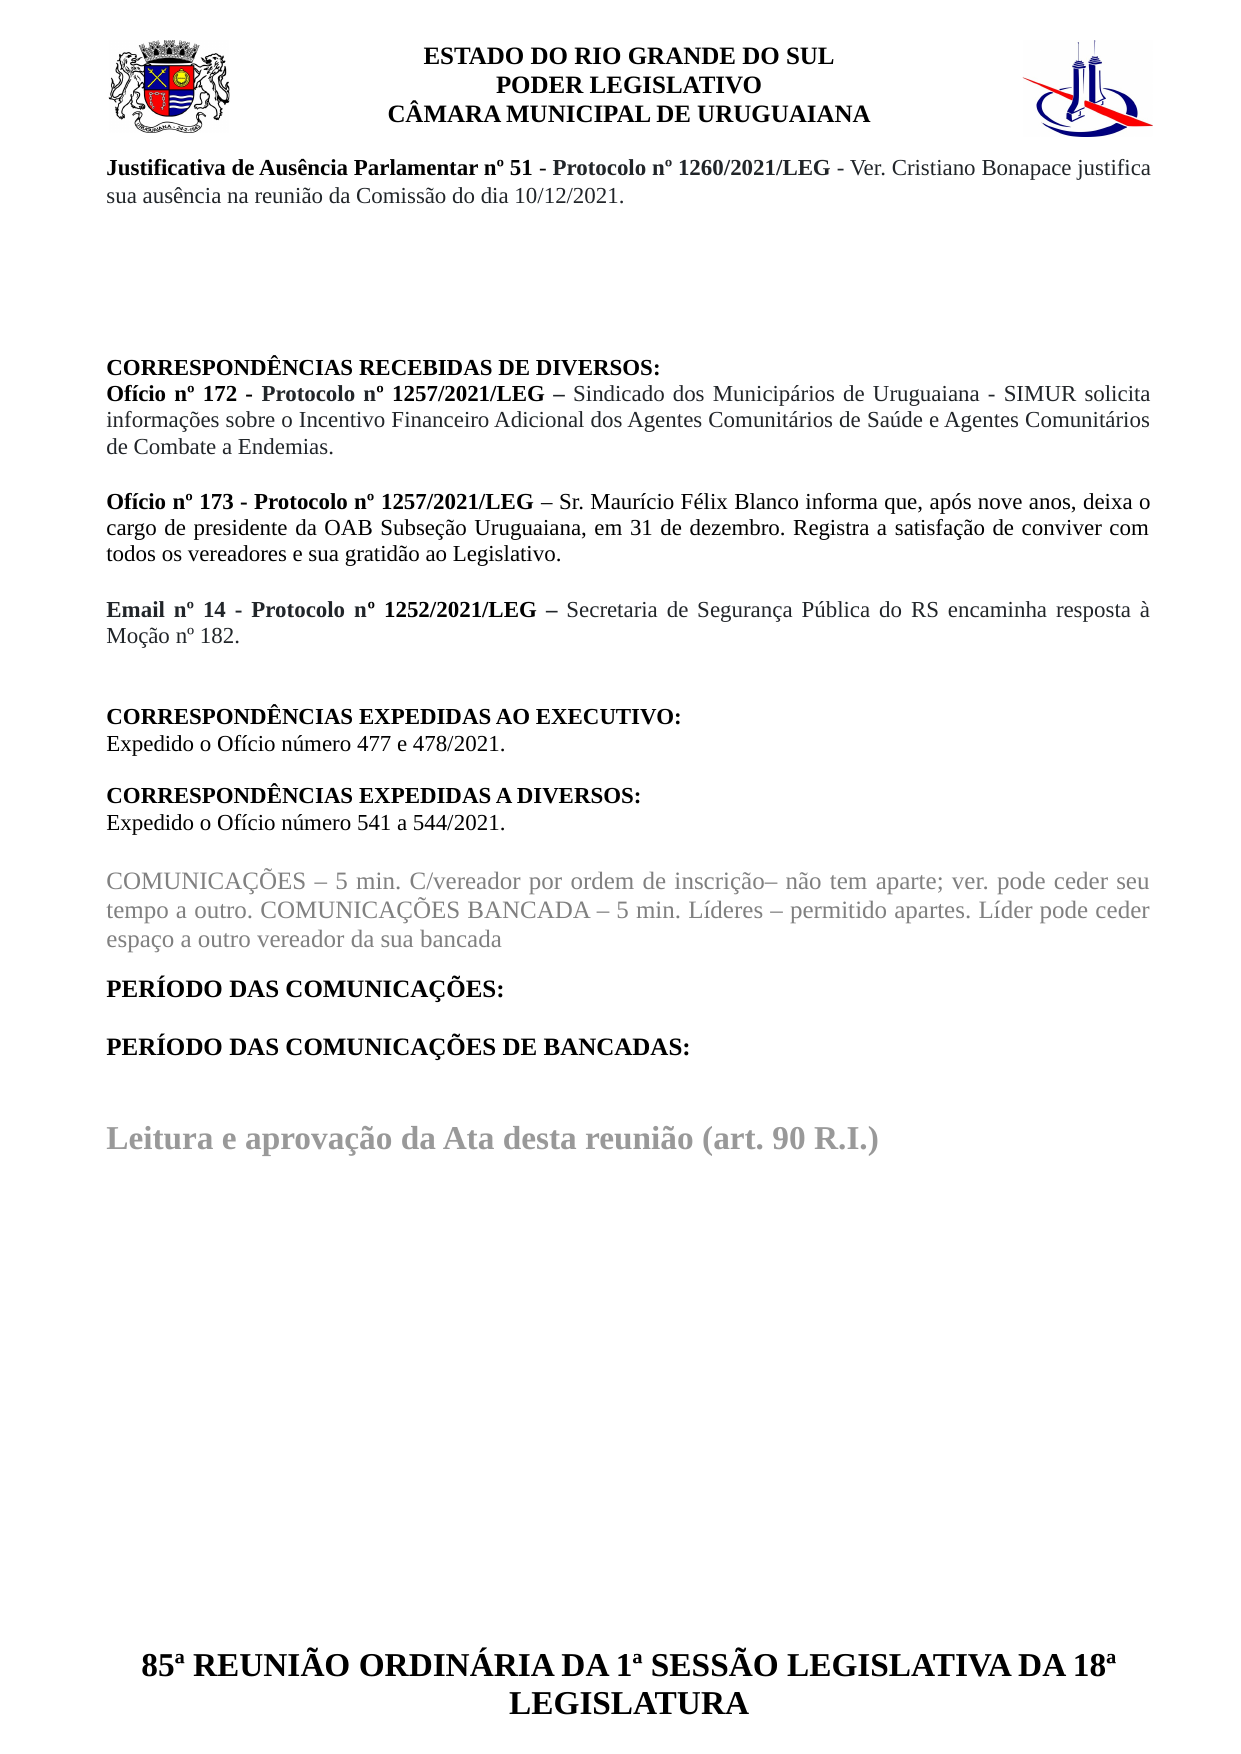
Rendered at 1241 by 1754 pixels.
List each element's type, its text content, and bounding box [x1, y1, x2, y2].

text CORRESPONDÊNCIAS EXPEDIDAS AO EXECUTIVO: [106, 703, 1152, 730]
text Leitura e aprovação da Ata desta reunião (art. 90 R.I.) [106, 1118, 1152, 1156]
text Email nº 14 - Protocolo nº 1252/2021/LEG – Secretaria de Segurança Pública do RS encaminha resposta à Moção nº 182. [106, 596, 1152, 648]
text Justificativa de Ausência Parlamentar nº 51 - Protocolo nº 1260/2021/LEG - Ver. Cristiano Bonapace justifica sua ausência na reunião da Comissão do dia 10/12/2021. [106, 154, 1152, 209]
picture [1022, 40, 1153, 137]
text PERÍODO DAS COMUNICAÇÕES DE BANCADAS: [106, 1032, 1152, 1060]
text Ofício nº 173 - Protocolo nº 1257/2021/LEG – Sr. Maurício Félix Blanco informa que, após nove anos, deixa o cargo de presidente da OAB Subseção Uruguaiana, em 31 de dezembro. Registra a satisfação de conviver com todos os vereadores e sua gratidão ao Legislativo. [106, 488, 1152, 567]
text Expedido o Ofício número 477 e 478/2021. [106, 730, 1152, 756]
text Ofício nº 172 - Protocolo nº 1257/2021/LEG – Sindicado dos Municipários de Uruguaiana - SIMUR solicita informações sobre o Incentivo Financeiro Adicional dos Agentes Comunitários de Saúde e Agentes Comunitários de Combate a Endemias. [106, 380, 1152, 459]
picture [108, 40, 230, 133]
text COMUNICAÇÕES – 5 min. C/vereador por ordem de inscrição– não tem aparte; ver. pode ceder seu tempo a outro. COMUNICAÇÕES BANCADA – 5 min. Líderes – permitido apartes. Líder pode ceder espaço a outro vereador da sua bancada [106, 866, 1152, 953]
text PERÍODO DAS COMUNICAÇÕES: [106, 974, 1152, 1003]
text Expedido o Ofício número 541 a 544/2021. [106, 809, 1152, 835]
text 85ª REUNIÃO ORDINÁRIA DA 1ª SESSÃO LEGISLATIVA DA 18ª LEGISLATURA [106, 1645, 1152, 1722]
text CORRESPONDÊNCIAS EXPEDIDAS A DIVERSOS: [106, 782, 1152, 809]
text CORRESPONDÊNCIAS RECEBIDAS DE DIVERSOS: [106, 354, 1152, 380]
